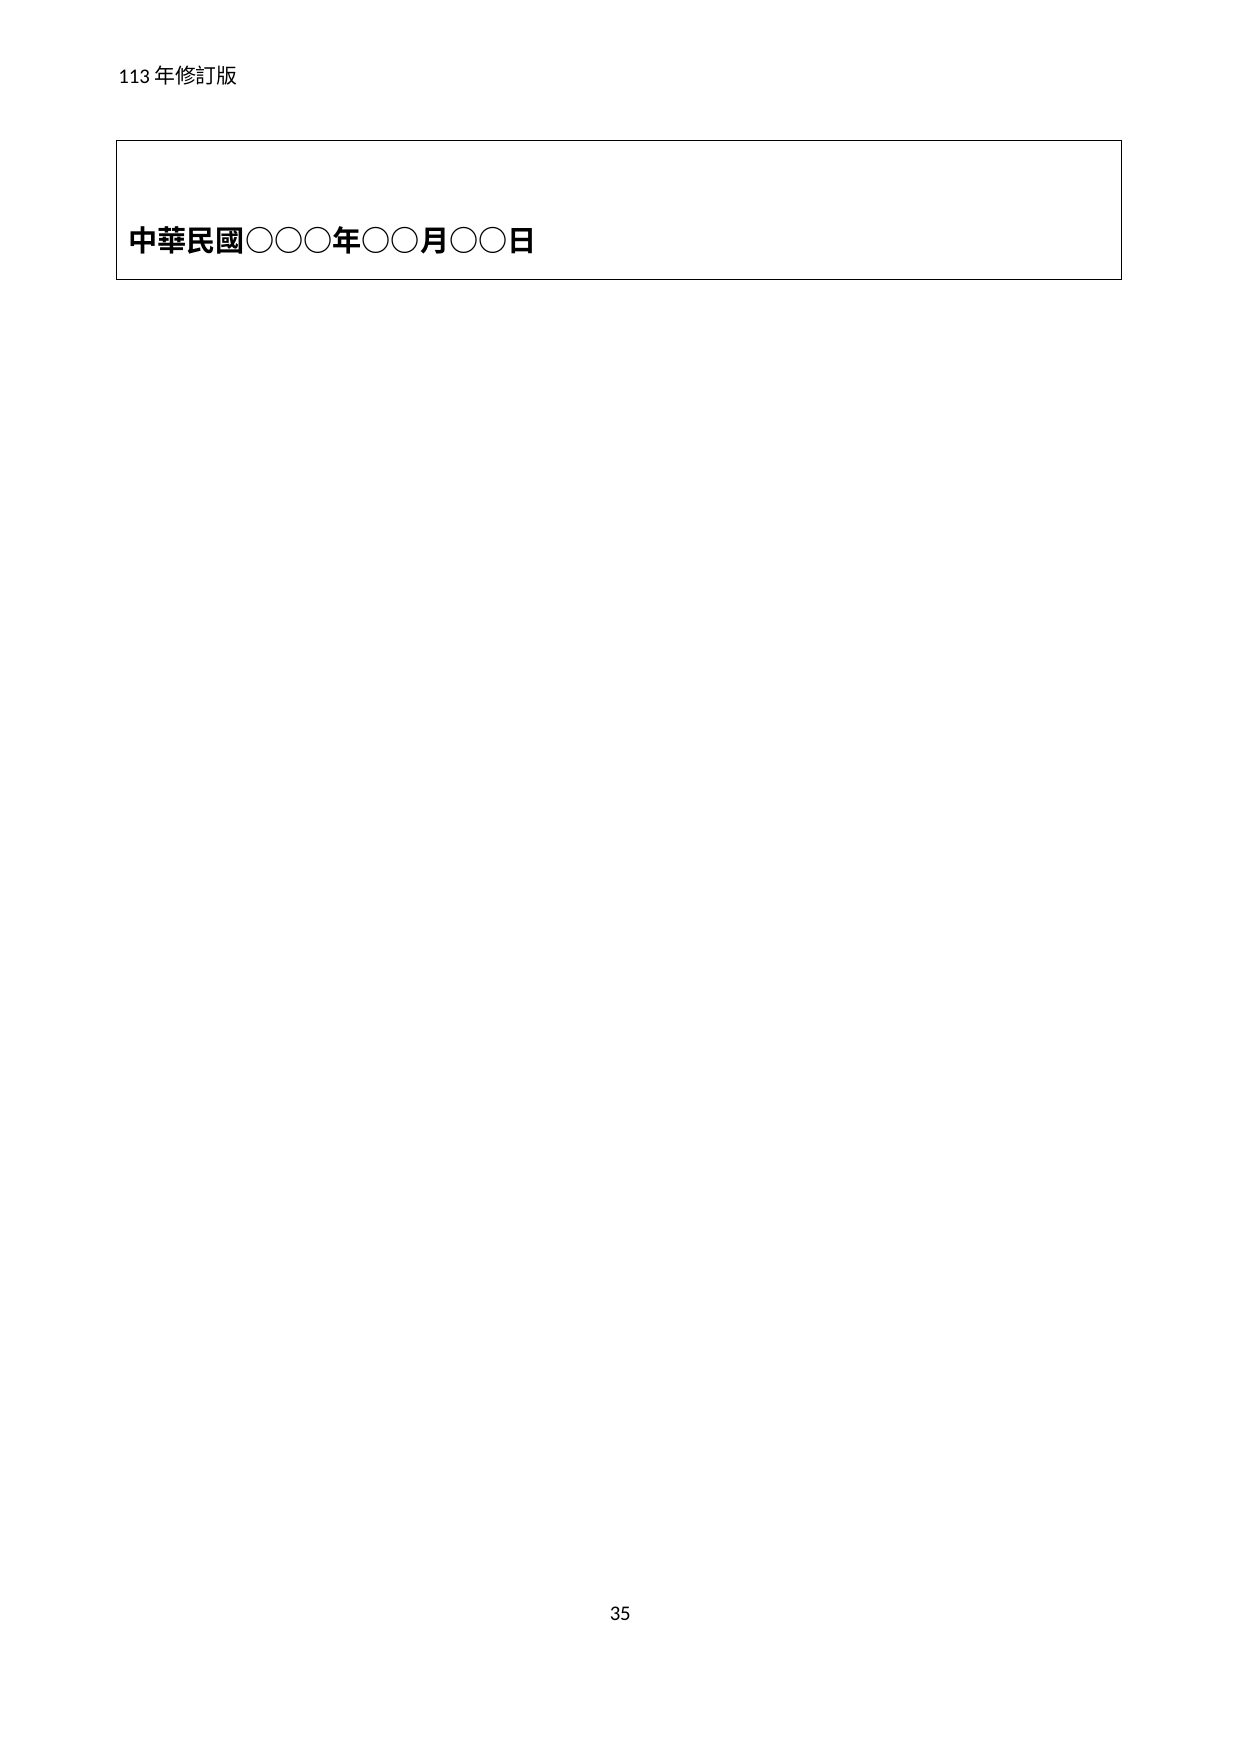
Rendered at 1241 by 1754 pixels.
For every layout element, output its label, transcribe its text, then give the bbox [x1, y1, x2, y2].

table_header 擬訂臺北市○○區○○段○○小段○○地號等○○筆土地 都市更新權利變換計畫案 占有他人土地舊違章建築戶現地安置處理協議書 本人 持有之建物門牌為 ，建物實測面積為○㎡，同意配合○○股份有限公司為實施者之都市更新事業，相關處理原則如下所示： 立 書 人： (簽名及蓋章)乙方：○○股份有限公司 統一編號： 統一編號： 聯絡地址： 聯絡地址： 聯絡電話： 聯絡電話： 中華民國○○○年○○月○○日 [117, 141, 1121, 279]
